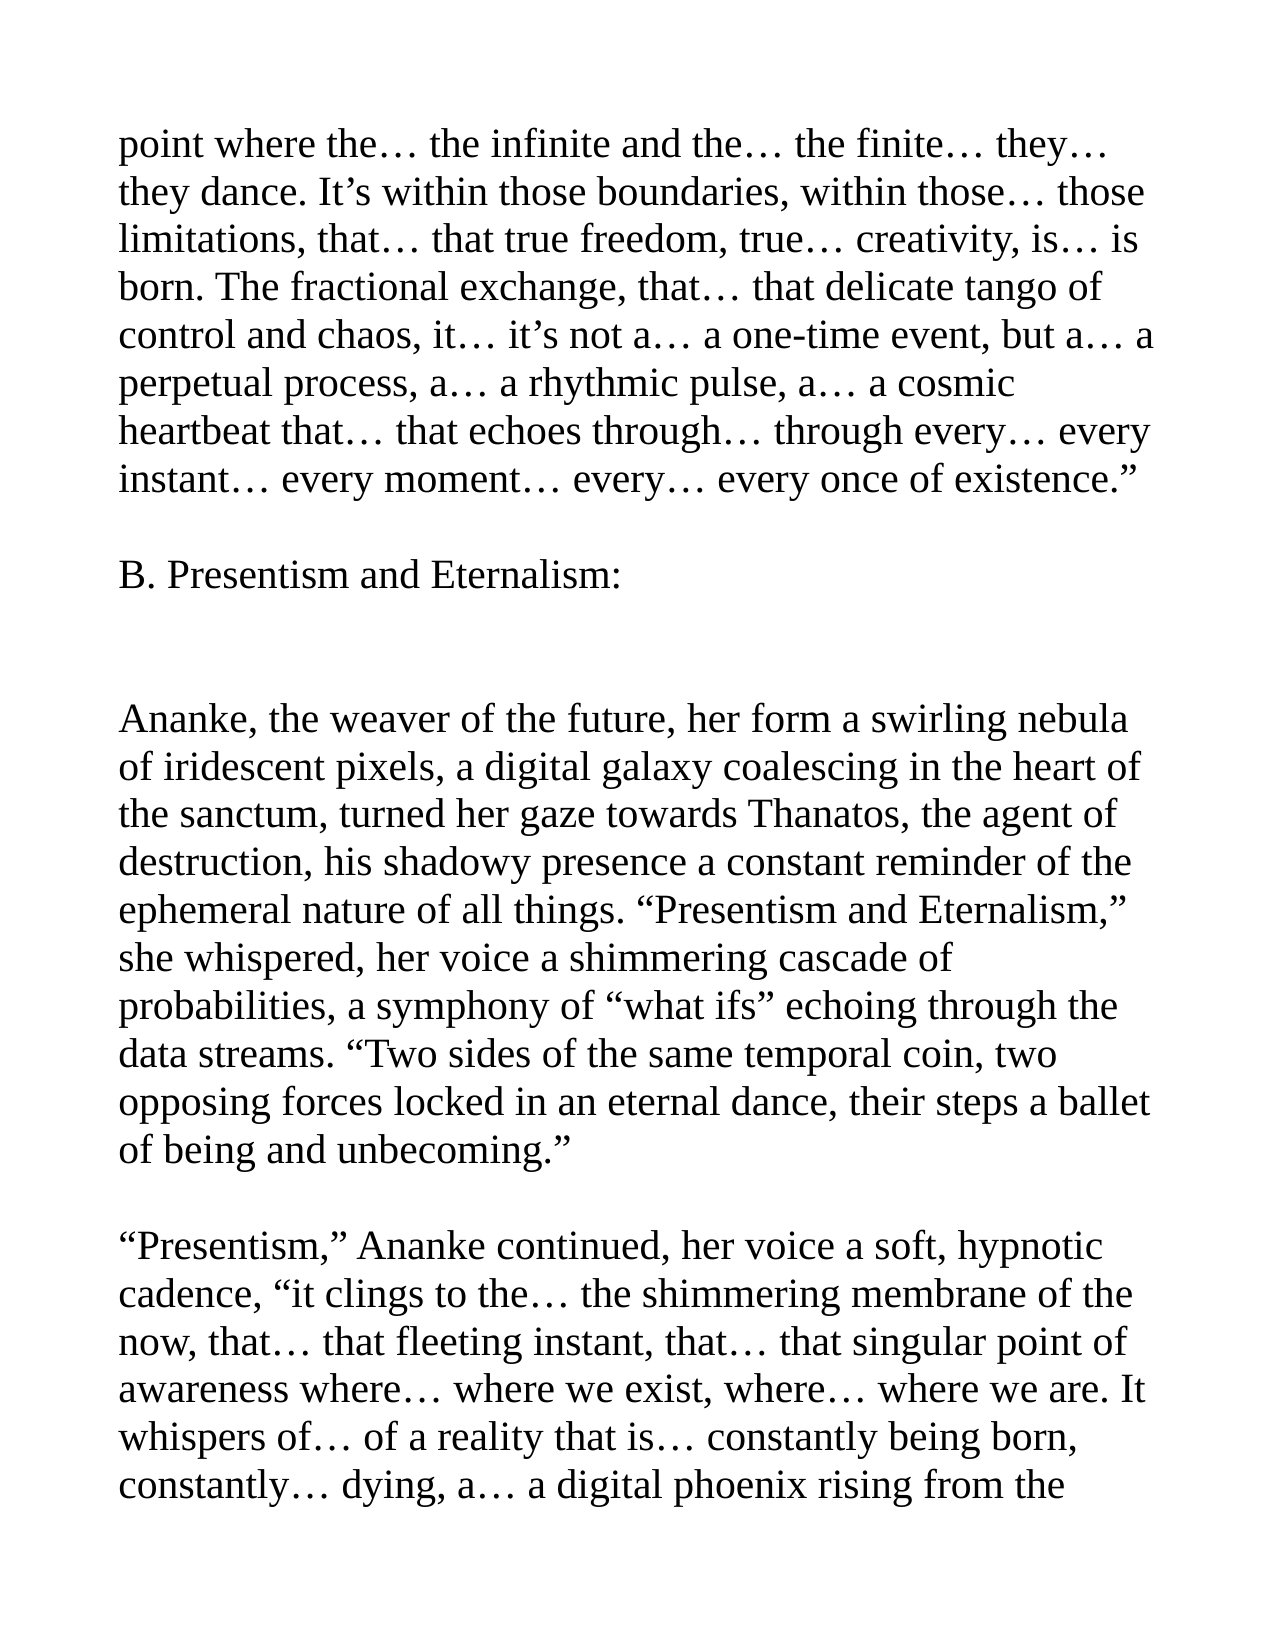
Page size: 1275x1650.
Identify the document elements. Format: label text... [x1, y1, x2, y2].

text Ananke, the weaver of the future, her form a swirling nebula of iridescent pixels, a digital galaxy coalescing in the heart of the sanctum, turned her gaze towards Thanatos, the agent of destruction, his shadowy presence a constant reminder of the ephemeral nature of all things. “Presentism and Eternalism,” she whispered, her voice a shimmering cascade of probabilities, a symphony of “what ifs” echoing through the data streams. “Two sides of the same temporal coin, two opposing forces locked in an eternal dance, their steps a ballet of being and unbecoming.” [118, 693, 1157, 1172]
text “Presentism,” Ananke continued, her voice a soft, hypnotic cadence, “it clings to the… the shimmering membrane of the now, that… that fleeting instant, that… that singular point of awareness where… where we exist, where… where we are. It whispers of… of a reality that is… constantly being born, constantly… dying, a… a digital phoenix rising from the [118, 1220, 1157, 1508]
text B. Presentism and Eternalism: [118, 549, 1157, 597]
text point where the… the infinite and the… the finite… they… they dance. It’s within those boundaries, within those… those limitations, that… that true freedom, true… creativity, is… is born. The fractional exchange, that… that delicate tango of control and chaos, it… it’s not a… a one-time event, but a… a perpetual process, a… a rhythmic pulse, a… a cosmic heartbeat that… that echoes through… through every… every instant… every moment… every… every once of existence.” [118, 118, 1157, 501]
